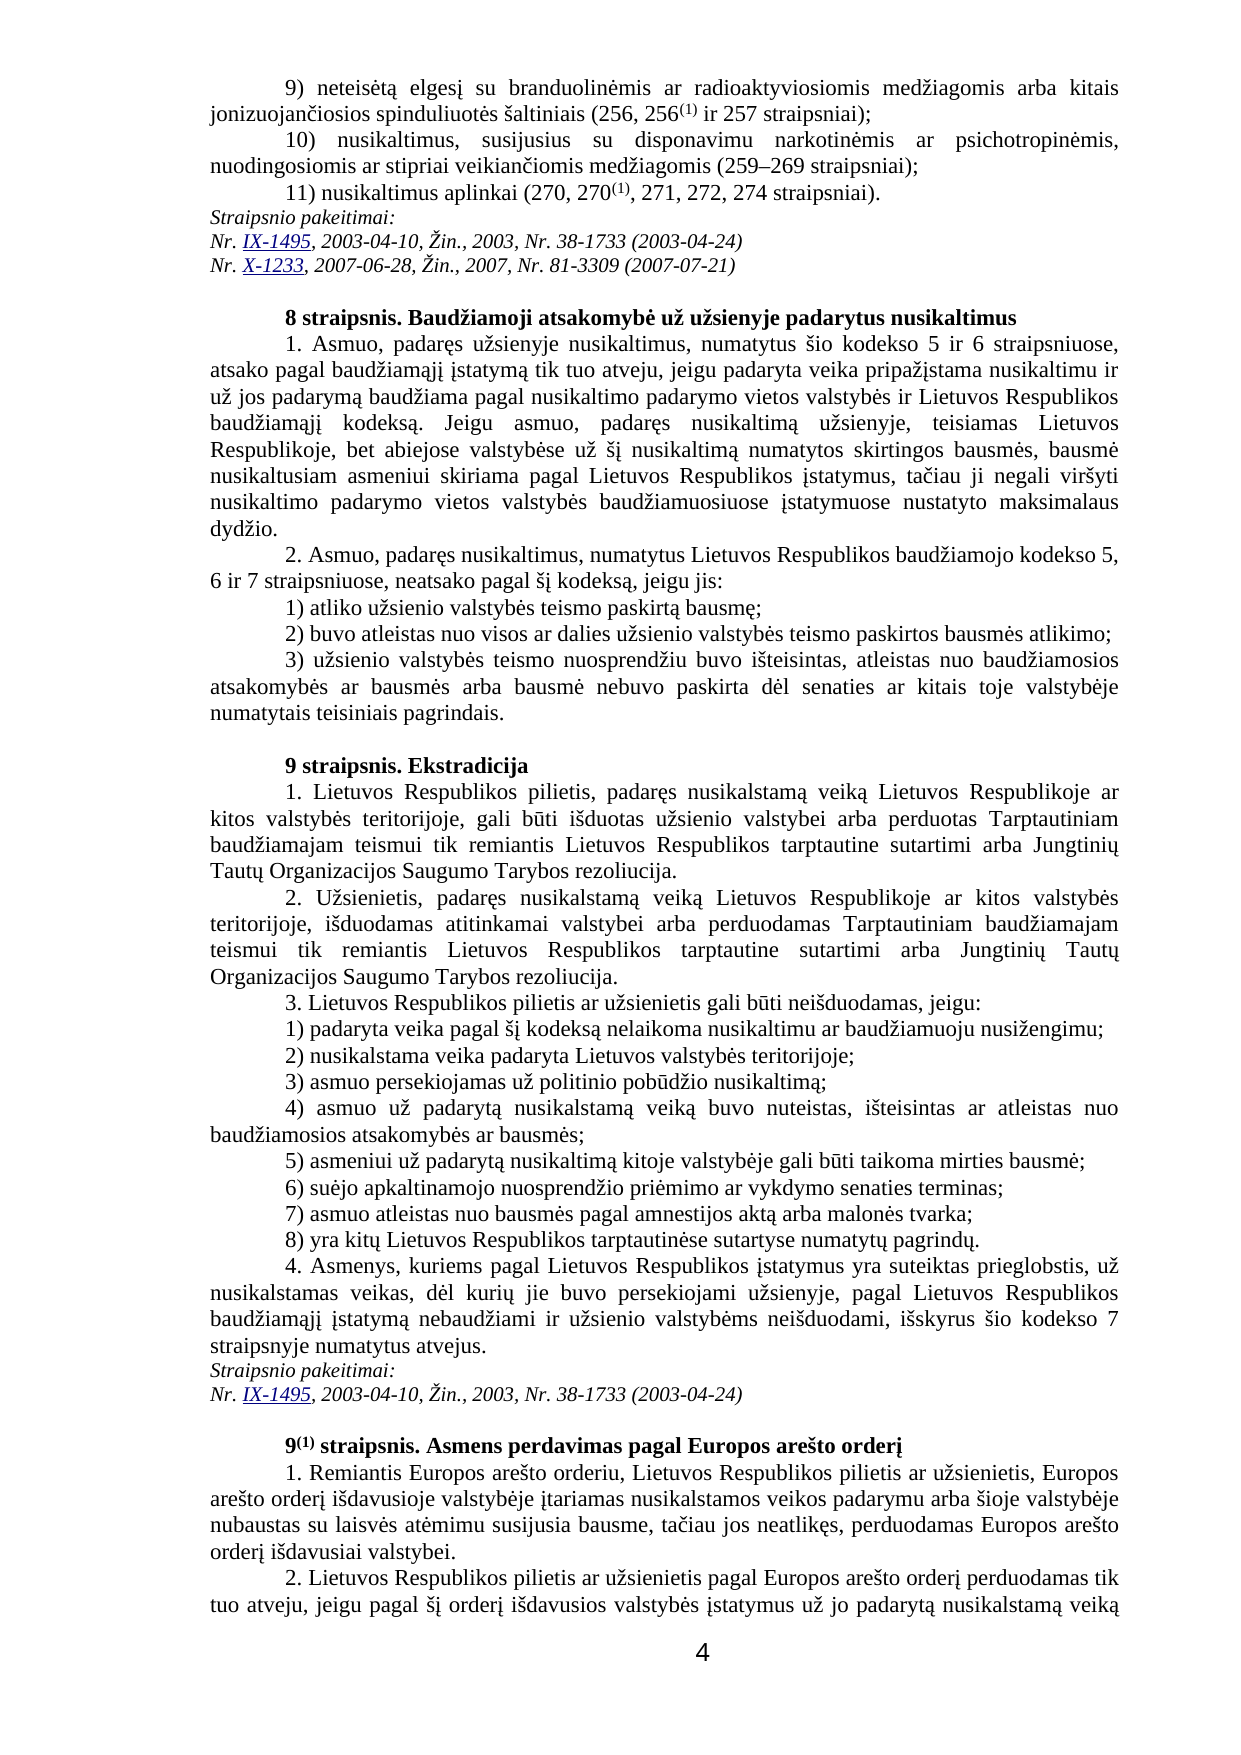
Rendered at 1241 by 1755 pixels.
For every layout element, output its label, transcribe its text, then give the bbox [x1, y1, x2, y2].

title 1. Lietuvos Respublikos pilietis, padaręs nusikalstamą veiką Lietuvos Respublikoje ar kitos valstybės teritorijoje, gali būti išduotas užsienio valstybei arba perduotas Tarptautiniam baudžiamajam teismui tik remiantis Lietuvos Respublikos tarptautine sutartimi arba Jungtinių Tautų Organizacijos Saugumo Tarybos rezoliucija. [210, 778, 1120, 884]
text 5) asmeniui už padarytą nusikaltimą kitoje valstybėje gali būti taikoma mirties bausmė; [210, 1147, 1120, 1173]
text 6) suėjo apkaltinamojo nuosprendžio priėmimo ar vykdymo senaties terminas; [210, 1173, 1120, 1200]
text 11) nusikaltimus aplinkai (270, 270(1), 271, 272, 274 straipsniai). [210, 179, 1120, 205]
text 9) neteisėtą elgesį su branduolinėmis ar radioaktyviosiomis medžiagomis arba kitais jonizuojančiosios spinduliuotės šaltiniais (256, 256(1) ir 257 straipsniai); [210, 73, 1120, 126]
text 8) yra kitų Lietuvos Respublikos tarptautinėse sutartyse numatytų pagrindų. [210, 1226, 1120, 1253]
text Nr. IX-1495, 2003-04-10, Žin., 2003, Nr. 38-1733 (2003-04-24) [210, 1382, 1120, 1406]
text 9(1) straipsnis. Asmens perdavimas pagal Europos arešto orderį [210, 1432, 1120, 1459]
text 2) nusikalstama veika padaryta Lietuvos valstybės teritorijoje; [210, 1042, 1120, 1068]
text 4. Asmenys, kuriems pagal Lietuvos Respublikos įstatymus yra suteiktas prieglobstis, už nusikalstamas veikas, dėl kurių jie buvo persekiojami užsienyje, pagal Lietuvos Respublikos baudžiamąjį įstatymą nebaudžiami ir užsienio valstybėms neišduodami, išskyrus šio kodekso 7 straipsnyje numatytus atvejus. [210, 1253, 1120, 1358]
text 3. Lietuvos Respublikos pilietis ar užsienietis gali būti neišduodamas, jeigu: [210, 989, 1120, 1015]
text 8 straipsnis. Baudžiamoji atsakomybė už užsienyje padarytus nusikaltimus [210, 304, 1120, 330]
text 10) nusikaltimus, susijusius su disponavimu narkotinėmis ar psichotropinėmis, nuodingosiomis ar stipriai veikiančiomis medžiagomis (259–269 straipsniai); [210, 126, 1120, 179]
text Nr. IX-1495, 2003-04-10, Žin., 2003, Nr. 38-1733 (2003-04-24) [210, 229, 1120, 253]
text 2. Asmuo, padaręs nusikaltimus, numatytus Lietuvos Respublikos baudžiamojo kodekso 5, 6 ir 7 straipsniuose, neatsako pagal šį kodeksą, jeigu jis: [210, 541, 1120, 594]
text 2. Lietuvos Respublikos pilietis ar užsienietis pagal Europos arešto orderį perduodamas tik tuo atveju, jeigu pagal šį orderį išdavusios valstybės įstatymus už jo padarytą nusikalstamą veiką [210, 1564, 1120, 1617]
text Nr. X-1233, 2007-06-28, Žin., 2007, Nr. 81-3309 (2007-07-21) [210, 253, 1120, 277]
text 7) asmuo atleistas nuo bausmės pagal amnestijos aktą arba malonės tvarka; [210, 1200, 1120, 1226]
text 3) užsienio valstybės teismo nuosprendžiu buvo išteisintas, atleistas nuo baudžiamosios atsakomybės ar bausmės arba bausmė nebuvo paskirta dėl senaties ar kitais toje valstybėje numatytais teisiniais pagrindais. [210, 646, 1120, 726]
text 1. Remiantis Europos arešto orderiu, Lietuvos Respublikos pilietis ar užsienietis, Europos arešto orderį išdavusioje valstybėje įtariamas nusikalstamos veikos padarymu arba šioje valstybėje nubaustas su laisvės atėmimu susijusia bausme, tačiau jos neatlikęs, perduodamas Europos arešto orderį išdavusiai valstybei. [210, 1459, 1120, 1564]
text 3) asmuo persekiojamas už politinio pobūdžio nusikaltimą; [210, 1068, 1120, 1094]
text 1. Asmuo, padaręs užsienyje nusikaltimus, numatytus šio kodekso 5 ir 6 straipsniuose, atsako pagal baudžiamąjį įstatymą tik tuo atveju, jeigu padaryta veika pripažįstama nusikaltimu ir už jos padarymą baudžiama pagal nusikaltimo padarymo vietos valstybės ir Lietuvos Respublikos baudžiamąjį kodeksą. Jeigu asmuo, padaręs nusikaltimą užsienyje, teisiamas Lietuvos Respublikoje, bet abiejose valstybėse už šį nusikaltimą numatytos skirtingos bausmės, bausmė nusikaltusiam asmeniui skiriama pagal Lietuvos Respublikos įstatymus, tačiau ji negali viršyti nusikaltimo padarymo vietos valstybės baudžiamuosiuose įstatymuose nustatyto maksimalaus dydžio. [210, 330, 1120, 541]
text 2) buvo atleistas nuo visos ar dalies užsienio valstybės teismo paskirtos bausmės atlikimo; [210, 620, 1120, 646]
text 1) padaryta veika pagal šį kodeksą nelaikoma nusikaltimu ar baudžiamuoju nusižengimu; [210, 1015, 1120, 1042]
text 4) asmuo už padarytą nusikalstamą veiką buvo nuteistas, išteisintas ar atleistas nuo baudžiamosios atsakomybės ar bausmės; [210, 1094, 1120, 1147]
text 9 straipsnis. Ekstradicija [210, 752, 1120, 778]
text 2. Užsienietis, padaręs nusikalstamą veiką Lietuvos Respublikoje ar kitos valstybės teritorijoje, išduodamas atitinkamai valstybei arba perduodamas Tarptautiniam baudžiamajam teismui tik remiantis Lietuvos Respublikos tarptautine sutartimi arba Jungtinių Tautų Organizacijos Saugumo Tarybos rezoliucija. [210, 884, 1120, 989]
text Straipsnio pakeitimai: [210, 1358, 1120, 1382]
text 1) atliko užsienio valstybės teismo paskirtą bausmę; [210, 594, 1120, 620]
text Straipsnio pakeitimai: [210, 205, 1120, 229]
